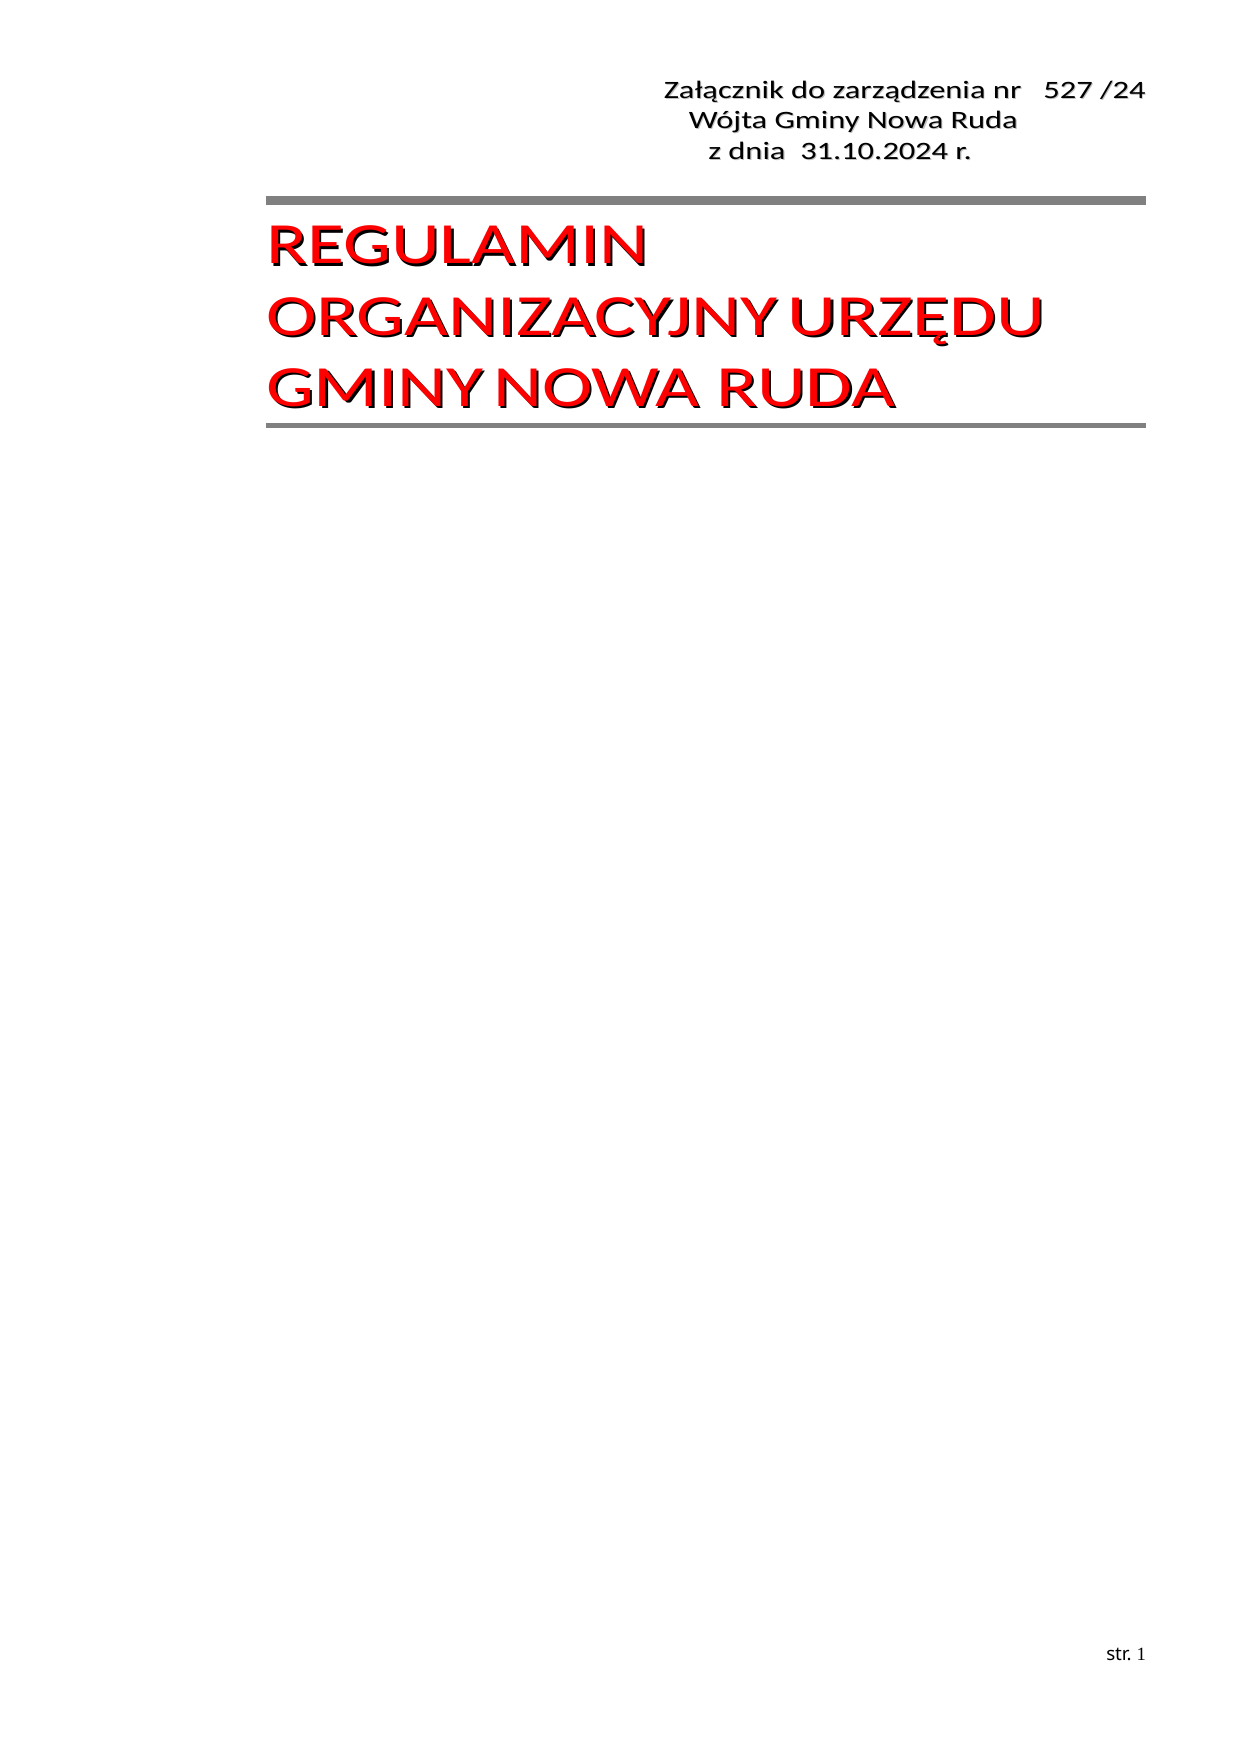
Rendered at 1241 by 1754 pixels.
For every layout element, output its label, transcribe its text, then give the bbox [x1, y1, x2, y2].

subtitle REGULAMIN ORGANIZACYJNY URZĘDU GMINY NOWA RUDA [266, 205, 1146, 423]
text z dnia 31.10.2024 r. [634, 135, 1146, 165]
text Załącznik do zarządzenia nr 527 /24 [118, 74, 1146, 104]
text Wójta Gminy Nowa Ruda [561, 104, 1146, 135]
